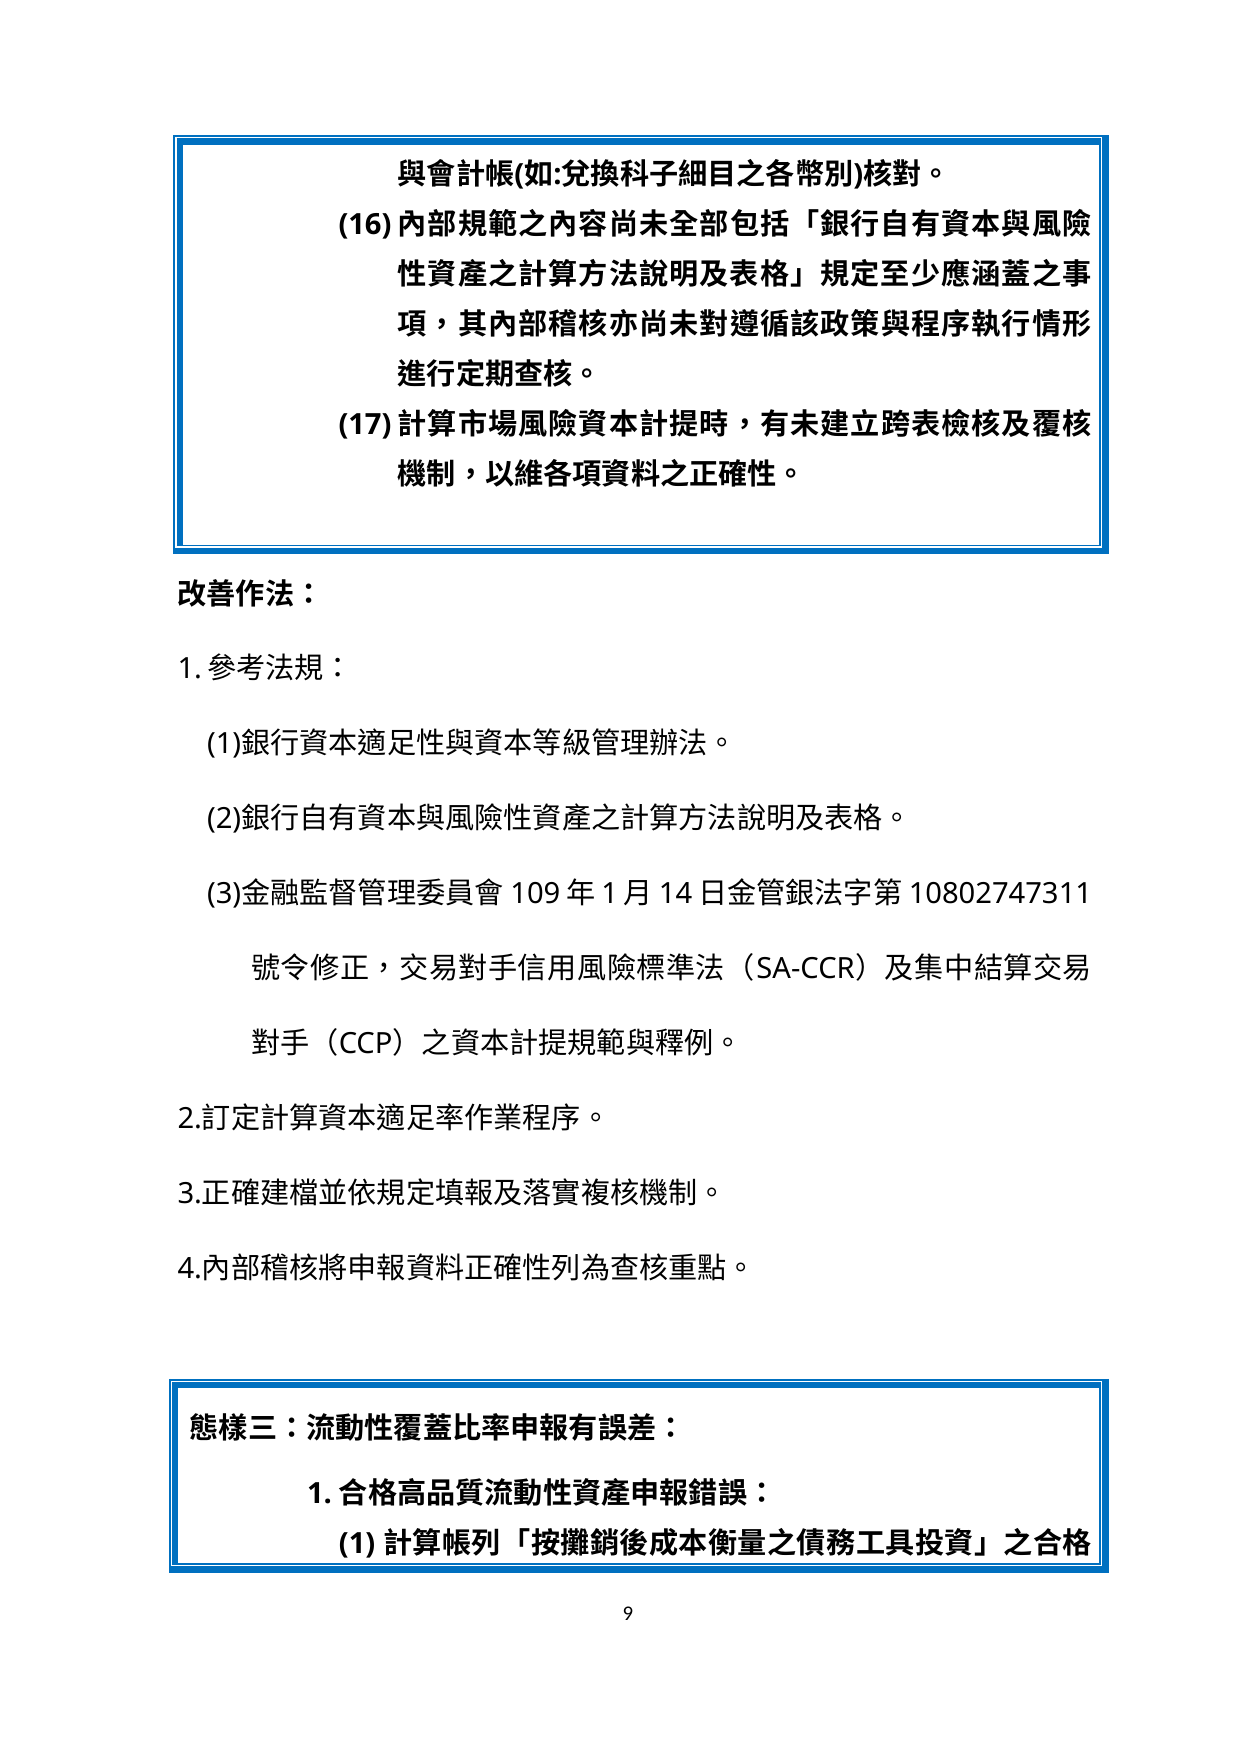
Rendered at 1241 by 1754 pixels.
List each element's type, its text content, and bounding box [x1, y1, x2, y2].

text 改善作法： [177, 554, 1092, 629]
table_header 態樣三：流動性覆蓋比率申報有誤差： 合格高品質流動性資產申報錯誤： 計算帳列「按攤銷後成本衡量之債務工具投資」之合格高品質流動性資產，未以公允價值計算，誤以帳列金額計算。 誤將債券價格於30天壓力期間內跌價超過20%之海外公司債列入計算。 誤將未符合「信用評等達twAA-以上之合格擔保債券 (適用係數85%)」列入第二層A級資產計算。 誤將債券價格於30天壓力期間內跌價超過10%之海外公司債，列入第二層A級資產計算，改列為第二層B級資產。 誤將非屬合格普通股權益證券之指數型證券投資信託基金(ETF)，或金融機構普通股及股價於30天壓力期間內跌價超過40%之股票，列入第二層B級資產計算。 未將擔保借出交易(如：RS)所取得之政府公債列入計算。 未將符合「信用評等介於twA+至twBBB-之合格公司債及商業本票(適用係數50%)」列入第二層B級資產計算。 承作附買回交易或設質之有價證券，未以公允價值扣除，誤以帳列淨額扣除。 現金流出申報錯誤： 零售存款(適用係數3%、5%、10%)： ①有將管理委員會、公司籌備處、獨資或企業行號，或其他團體組織等非屬自然人之存款計入者，改適用小型企業存款(適用係數5%、10%)。 ②設質之存款未扣除已動用放款餘額。 小型企業存款(適用係數5%、10%)：有分公司(或分支機構)未與其總公司(或總機構)存款合併歸戶計算者，歸戶後存款餘額大於新臺幣4千萬元，改適用非營運存款(適用係數40%)。 小型企業存款(適用係數5%、10%)及非營運存款(適用係數40%)：有屬金融機構、信託業與證券投資信託業所募集或保管基金之存款，及銀行自身關聯企業等之存款或資金誤計入者，改適用其他存款(負債)(適用係數100%)。 非營運存款(適用係數40%)：有將支應特定專案放款之基金計入者。 其他存款(負債)(適用係數100%)： ①誤將無擔保批發性存款(含小型企業存款及非營運存款)或剩餘期間超逾30天之存款列入計算。 ②誤將歸戶後存款餘額小於新臺幣4千萬元之小型企業存款列入計算。 ③誤將以合格高品質流動性資產(央行NCD)作為擔保之央行拆放款金額列入計算。 ④漏未將「透支銀行同業」金額列入計算。 ⑤誤將無設置信用部之農、漁會機構或非屬信用部之其他部門存款列入計算。 擔保融資交易： ①擔保證券信用評等誤列為第二層A級資產，及債券價格於30天壓力期間內跌價超過10% ，誤列為第二層A級資產（適用係數15%），均改列為第二層B級資產（適用係數50%）。 ②擔保證券信用評等誤列為第二層B級資產（適用係數50%），改列為所有其他擔保融資交易（適用係數100%）。 衍生性商品淨現金流出： ①誤將即期外匯交易計入。 ②對換利契約、利率交換選擇權及匯率選擇權等交易，漏未列計確定於30日內交割之應付利息。 ③衍生性商品及其他交易之市場評價變化所增加之流動性需求(適用係數100%)，未將「存入保證金」納入淨擔保品流出公式計算。 「經承諾信用融資額度及流動性融資額度未動用餘額」及「其他或有融資負債」： ①誤將有條件可取消之信用融資額度，歸類為「其他或有融資負債-無條件可取消之信用融資額度」。 ②將OBU分行授信戶之約定融資額度，誤全數歸類為「其他或有融資負債-與貿易融資有關之或有融資義務」。 ③對可於額度內相互流用之綜合信用融資額度或共用額度，誤歸類為「其他或有融資負債-與貿易融資有關之或有融資義務」或「其他或有融資負債-其他」。 ④零售及小型企業戶之信用融資額度，有漏未將自然人循環信貸、理財型房貸及股票融資等產品約定融資額度列入，或誤列入與貿易融資有關之或有負債義務、屬非金融機構企業、銀行以外其他金融機構、已結清並塗銷擔保品客戶之信用融資額度。 ⑤有銀行以外其他金融機構之信用融資額度(適用係數40%)，誤列為非金融機構企業戶(適用係數10%)，或誤將與貿易融資有關之或有負債義務(適用係數3%)計入。 ⑥非金融機構企業戶之信用融資額度(適用係數10%)，有展期後為非循環額度之聯貸案件，誤將原貸係循環動用惟未動支之額度計入，或誤將與貿易融資有關之或有負債義務(適用係數3%)、銀行以外其他金融機構之信用融資額度(適用係數40%)計入。 ⑦其他法律實體客戶(適用係數100%）誤列入小型企業戶之信用融資額度。 其他或有融資負債項下與貿易融資有關之或有融資義務未列入保證及信用狀已開立之金額。 其他約定現金流出(適用係數100%)： ①漏未計入30天內到期之存入保證金。 ②誤將帳列「其他應付款」中，待交換票據、註記備付款、支票存款拒絕往來戶、本行支票備付款等應付項目金額列入計算。 現金流入申報錯誤： 來自零售、小型企業與非屬金融機構之批發型交易對手之放款(適用係數50%)： ①誤將已逾清償期或已發生延滯之放款列入計算。 ②誤將30天內到期之存單質借放款列入計算。 「來自金融機構交易對手之應收款項」(適用係數100%)，誤將非屬金融機構交易對手，或到期日逾30天之存放銀行同業或金融機構放款列入計算。 到期證券之現金流入(適用係數100%)，誤將基金等受益憑證及短期公債ETF列入；誤以公允價值計算未以面額計算；漏列資產公司發行之商業本票。 衍生性商品淨現金流入(適用係數100%)： ①誤將即期外匯交易計入。 ②誤計入30日內到期換利契約之重置成本正值。 ③漏列換利契約30日內之應收利息。 ④誤以換匯交易已知現金流出及已知現金流入互抵後計入，未依規將同一筆換匯交易於同一日交割，所收付本金相抵後之淨現金流入計入。 其他約定現金流入(適用係數100%)： ①漏未將「應收承購帳款-信用狀」列入計算。 ②誤將帳列受益憑證(基金)列入計算。 ③誤將無實質資金流入之「應收利息-聯行拆款息」、「短期墊款」或放款備抵呆帳列入計算。 ④信用卡循環信用動用金額多列未屬30天內到期可收回之現金。 ⑤誤將逾期超逾30天以上之放款所生之應收利息、逾期息，或訴訟中之應收承購帳款債權列入計算。 ⑥誤將超逾30天可收回之應收關係人帳款、信用卡循環信用動用金額、應收現金卡息列入計算。 ⑦「買入遠期外匯」重複計算。 [178, 1388, 1099, 1563]
text 3.正確建檔並依規定填報及落實複核機制。 [177, 1154, 1092, 1229]
text (2)銀行自有資本與風險性資產之計算方法說明及表格。 [207, 779, 1092, 854]
list 參考法規： [177, 629, 1092, 704]
text (3)金融監督管理委員會109年1月14日金管銀法字第10802747311號令修正，交易對手信用風險標準法（SA-CCR）及集中結算交易對手（CCP）之資本計提規範與釋例。 [207, 854, 1092, 1079]
text (1)銀行資本適足性與資本等級管理辦法。 [207, 704, 1092, 779]
table_header 態樣二：資本適足率申報有誤差： 自有資本申報錯誤： 誤將超過預期損失部分之保證責任準備及非屬授信資產所產生之信用減損扣除。 所得稅費用計算錯誤，致第一類資本淨額少列。 依IFRS9估計之預期損失有下列缺失，致得列入第二類資本之「營業準備及備抵呆帳」錯誤： ①對未產生信用減損之授信債權及應收利息，誤列入STAGE 3計算，致預期損失多列。 ②對已產生信用減損之授信債權，漏未列入STAGE 3計算，致預期損失少列。 表內項目信用風險加權風險性資產申報錯誤： 暴險類型-「主權國家（風險權數0%）」：交易對手為國外○○州財政公司等，誤以風險權數0%計算，改列為非中央政府公共部門（風險權數20%）。 暴險類型-「非中央政府公共部門」：風險權數適用錯誤（如50%，誤適用20%），及銀行保險代理部（風險權數0%）誤列非中央政府公共部門(風險權數100%)。 暴險類型-「企業(含證券及保險公司)」：屬未送保之中小企業信用保證基金放款案件，風險權數由20%調至100%。 暴險類型-「零售債權(風險權數75%)」：有未符合合格零售債權之單一中小企業之聯貸案暴險，或非屬中小企業認定標準之中小企業，改適用企業（含證券及保險公司）風險權數為100％。 暴險類型-「基金及創業投資事業之權益證券投資(拆解法)」：生技創投原申報採拆解法(LTA)，因該創投未按季(至少)公告財務資訊，不符合拆解法之條件，改依備用法(FBA)對該創投之暴險部位適用風險權數1,250%。 暴險類型-「其他資產（風險權數100%）」：帳列存出保證金，漏未依交易對手銀行之外部信評分別適用風險權數20%或50%計提風險性資產。 誤將未約定或已解除設定之擔保品列入風險抵減，或重覆計算擔保品風險抵減。 申報預期損失調減表內外各暴險項目備抵呆帳，有誤多列表內外項目備抵呆帳，致信用風險加權風險性資產計算錯誤。 表外項目信用風險加權風險性資產申報錯誤： 對聯貸案件已收承諾費，屬不可取消約定融資尚未動用之信用額度，誤適用信用轉換係數0%，改適用信用轉換係數50%。 誤將未約定或已解除設定之擔保品列入風險抵減，或重覆計算擔保品風險抵減。 屬呆帳戶之應收保證款項到期逾多年，未依逾期放款計算方式適用不同風險權數。 交易對手信用風險加權風險性資產申報錯誤： 承做附賣回交易(RS)，暴險部位之現值誤以成交金額*(1+折扣比率)計算，未以期末履約值之折現值計算；擔保品現值誤以成交金額或期末履約值*(1-折扣比率)計算，未以擔保品市價*(1-折扣比率)計算；計算風險抵減後暴險額之法定折扣比率適用錯誤(如6%，誤為4%)；對擔保品市價之折扣比率未依交易類型、市價評估及追繳保證金之頻率調整。 承做附買回交易(RP)，擔保品現值誤以成交金額計算，未以到期履約價格之折現值計算；計算風險抵減後暴險額之法定折扣比率適用錯誤(如4%，誤為25%)；交易對手暴險類型歸類錯誤(如企業風險權數100%，誤為銀行風險權數50%)。 衍生性金融商品交易對手信用風險性資產： 對外匯數位選擇權之法定delta調整值，未依規定計算。 對於不符合淨額結算合約規定之衍生性金融商品交易，誤以同一交易對手淨額結算方式計算暴險額，應以一筆交易即為一個淨額交易組合個別計算暴險額。 對與銀行端承作之結構型商品交易，應列為利率類衍生性商品計算暴險，誤以外匯類計提。 對於外匯衍生性金融商品，調整後名目本金（為該契約經轉換為本國貨幣之外幣端名目本金）之計算，誤多乘法定存續期間（SDi）。 未依交易對手信用評等適用正確之風險權數(如20%，誤為50%)。 集中結算交易對手信用風險性資產： 期貨原始保證金誤列入表內項目信用風險加權風險性資產計算，因係屬交易對手提供之擔保品，改列入交易對手信用風險之資本計提。 該行作為結算會員（○○期貨）之客戶，透過結算會員與集中結算交易對手承作利率期貨商品，未依規定列入集中結算交易對手之交易暴險計提資本。 信用評價調整風險(CVA)加權風險性資產申報錯誤： 對於交易對手之違約暴險額，誤以當期暴險法計算，應依標準法（SA-CCR）之規定計算。 前述4.(3)之②～⑤項缺失，改採非淨額結算、資產類別暴險調整、更正外匯調整後名目本金及交易對手風險權數調整之差異。 未依交易對手信用評等適用正確之計算權數(Wi)，如0.7%，誤為0.8%。 證券化加權風險性資產申報錯誤： 漏未將FVOCI之評價損益計入帳面金額，並誤將分類至FVOCI之債務工具投資所提列之備抵損失自帳面金額扣除。 誤將交易簿附買回條件(RP)交易所持有之標的債務工具(證券化商品)列入銀行簿證券化風險計算。 作業風險應計提資本申報錯誤： 營業毛利歸入八大業務別有誤，致風險係數(β值)適用錯誤。 營業毛利計算錯誤，如：誤將委外費用、交通罰鍰及信用卡過期帳收入自營業毛利扣除。 市場風險應計提資本申報錯誤： 計算利率風險個別風險時，誤將「非合格債務工具」分類於「合格債務工具」，致資本計提率適用錯誤。 誤將國庫券、公債、可轉讓定期存單、公司債、金融債券、商業本票等票債券以票面金額列入計算，應以資產市價計算。 對銀行為信用連結債券(CLN)之信用保障提供人，未將信用保障承買人所發行之債券一併列入利率風險之個別風險及一般市場風險計算。 誤將內部資金移轉交易列入考量，致有客戶端之利率結構型商品、拋補上手之利率交換、權益證券交換之利率端等未列入一般市場風險計算。 誤將未符合互抵條件(互抵部位應符合同幣別、同面額之標的工具，且需符合特定條件之規定)之交易互抵，致未列入或以錯誤互抵後差額列入一般市場風險計算。 計算利率風險之個別風險及一般市場風險，漏未將交易簿金融債券、公司債、賣出選擇權之可轉換公司債資產交換、附買回條件(RP)交易所持有之標的債務工具等列入，或誤將銀行簿債券列入計算；對央行可轉讓定期存單未以資產市價計算。 計算利率風險之一般市場風險，漏未將交易簿附賣回條件(RS)、利率結構型商品(IRS)、遠期外匯交易列入計算；遠期外匯之長、短部位歸類錯誤；承作換匯交易有未將交易員自行開立之衍生性金融商品部位及嗣後進行避險或平倉部位列為交易簿；承作利率期貨（長部位）之資本計提率適用錯誤(如0.2%，誤為0.0%)。 計算利率風險一般市場風險之基準日有誤，致部分交易簿附買回條件(RP)交易未列入計算及其他利率商品時間帶分類錯誤。 商品風險申報錯誤，包括漏未將商品交換及商品遠期契約之毛部位(即長部位及短部位)列入計算；漏未將商品交換依每種商品之淨部位及毛部位列入計算。 計算利率選擇權應計提資本時，誤將「標的工具部位之市價」以「選擇權標的市價」計算，未以名目本金乘以匯率計算；另誤將「選擇權之價外值」以「選擇權市場價值」計算。 計算匯率選擇權應計提資本時，誤以選擇權之市場價值與履約價值，未以標的資產之市價與選擇權之執行價作為價內外值判斷依據。 漏未將交易簿利率結構型商品之選擇權列入選擇權風險計算。 誤將銀行內部交易列入外匯風險計算，或漏未將匯率期貨、自行國外部之自有資金列入外匯風險計算。 計算換匯換利及遠期外匯等衍生性金融商品之外匯風險，未依規以名目本金計算。 計算外匯風險應計提資本時，屬即期短部位誤多計海外分支機構之外幣營運資金，致總體淨部位短列；每一種外幣未以基準日即期匯率轉換為本國貨幣；另未與會計帳(如:兌換科子細目之各幣別)核對。 內部規範之內容尚未全部包括「銀行自有資本與風險性資產之計算方法說明及表格」規定至少應涵蓋之事項，其內部稽核亦尚未對遵循該政策與程序執行情形進行定期查核。 計算市場風險資本計提時，有未建立跨表檢核及覆核機制，以維各項資料之正確性。 [183, 145, 1099, 544]
text 2.訂定計算資本適足率作業程序。 [177, 1079, 1092, 1154]
text 4.內部稽核將申報資料正確性列為查核重點。 [177, 1229, 1092, 1304]
